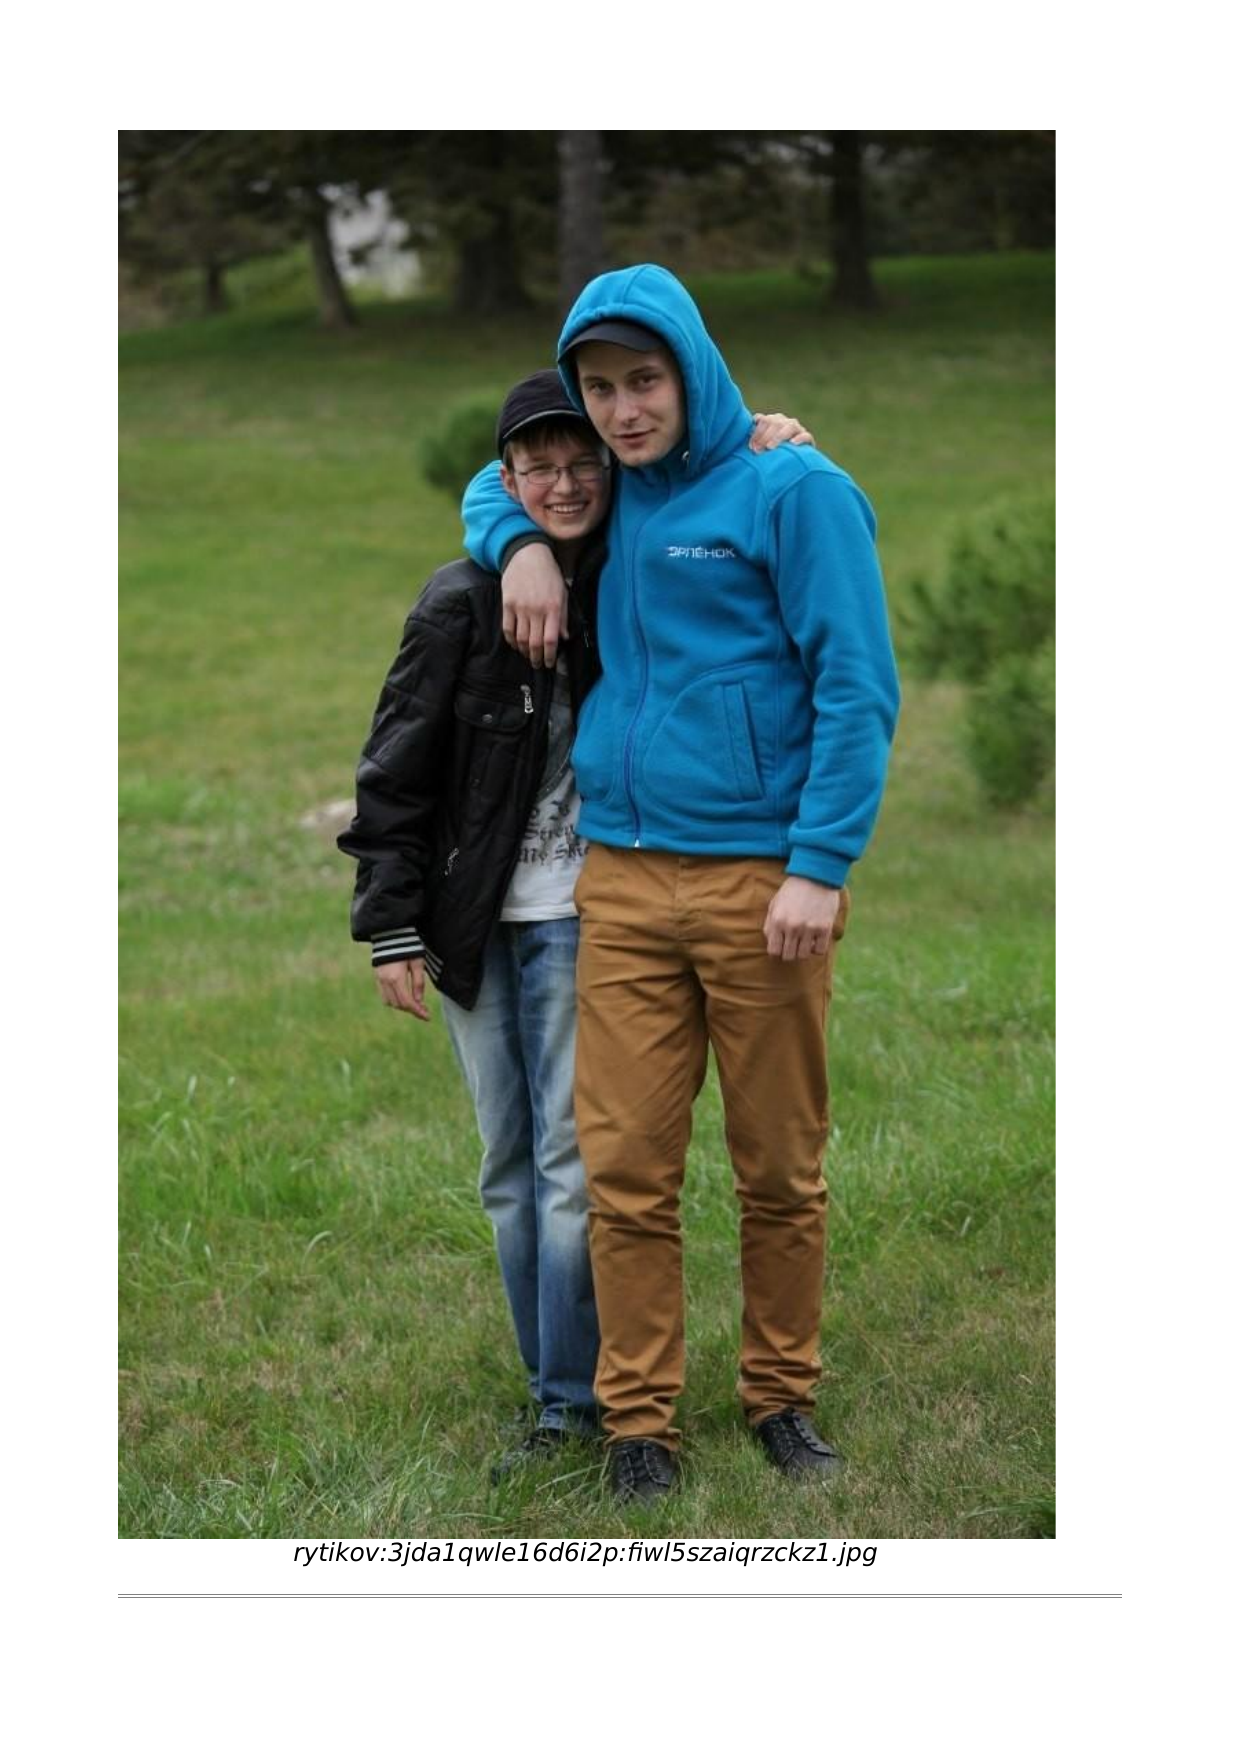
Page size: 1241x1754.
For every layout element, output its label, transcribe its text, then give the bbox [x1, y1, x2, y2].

text rytikov:3jda1qwle16d6i2p:fiwl5szaiqrzckz1.jpg [118, 1539, 1056, 1567]
picture [118, 130, 1056, 1539]
